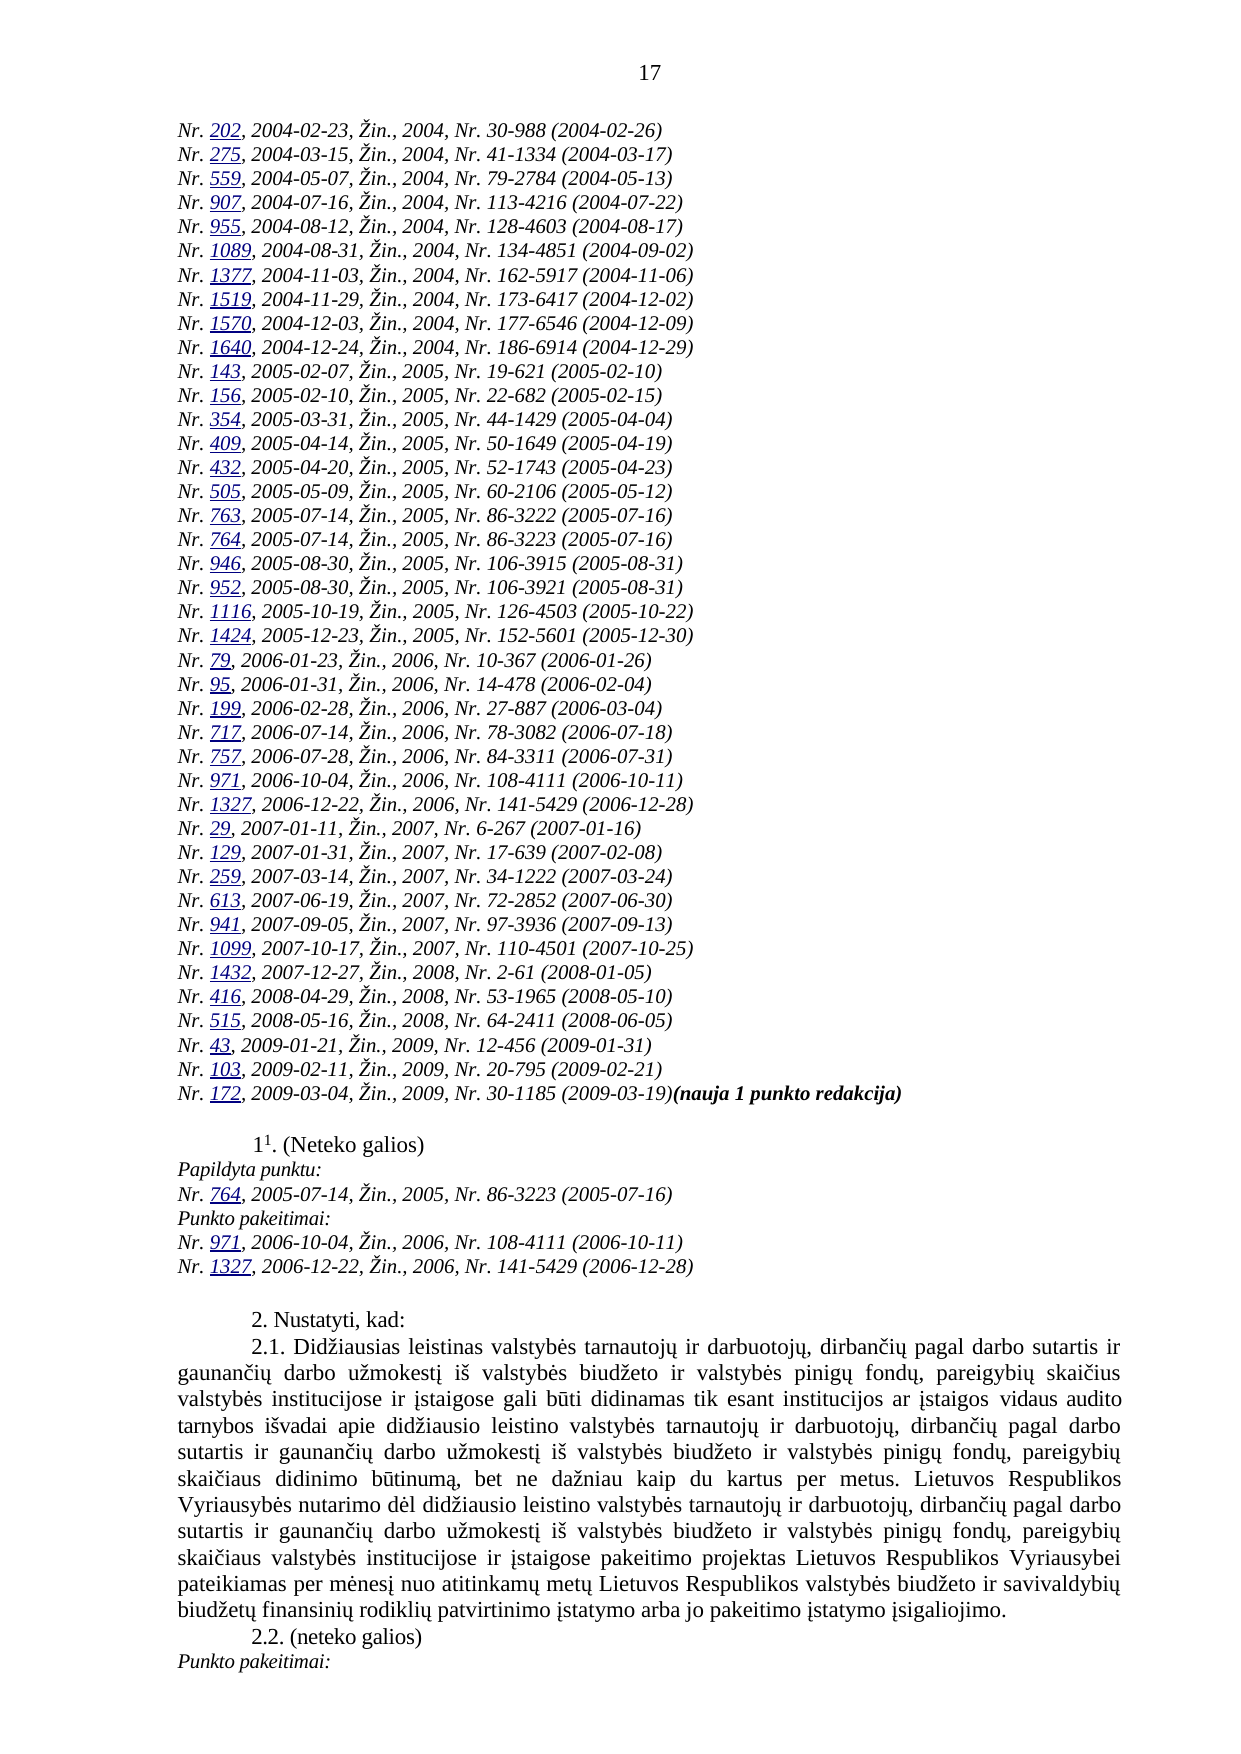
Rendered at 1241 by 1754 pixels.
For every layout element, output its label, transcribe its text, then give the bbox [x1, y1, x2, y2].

text Nr. 43, 2009-01-21, Žin., 2009, Nr. 12-456 (2009-01-31) [177, 1032, 1122, 1057]
text Nr. 505, 2005-05-09, Žin., 2005, Nr. 60-2106 (2005-05-12) [177, 479, 1122, 503]
text Nr. 971, 2006-10-04, Žin., 2006, Nr. 108-4111 (2006-10-11) [177, 768, 1122, 792]
text Nr. 29, 2007-01-11, Žin., 2007, Nr. 6-267 (2007-01-16) [177, 816, 1122, 840]
text Nr. 1089, 2004-08-31, Žin., 2004, Nr. 134-4851 (2004-09-02) [177, 238, 1122, 262]
text Nr. 95, 2006-01-31, Žin., 2006, Nr. 14-478 (2006-02-04) [177, 672, 1122, 696]
text 2.1. Didžiausias leistinas valstybės tarnautojų ir darbuotojų, dirbančių pagal darbo sutartis ir gaunančių darbo užmokestį iš valstybės biudžeto ir valstybės pinigų fondų, pareigybių skaičius valstybės institucijose ir įstaigose gali būti didinamas tik esant institucijos ar įstaigos vidaus audito tarnybos išvadai apie didžiausio leistino valstybės tarnautojų ir darbuotojų, dirbančių pagal darbo sutartis ir gaunančių darbo užmokestį iš valstybės biudžeto ir valstybės pinigų fondų, pareigybių skaičiaus didinimo būtinumą, bet ne dažniau kaip du kartus per metus. Lietuvos Respublikos Vyriausybės nutarimo dėl didžiausio leistino valstybės tarnautojų ir darbuotojų, dirbančių pagal darbo sutartis ir gaunančių darbo užmokestį iš valstybės biudžeto ir valstybės pinigų fondų, pareigybių skaičiaus valstybės institucijose ir įstaigose pakeitimo projektas Lietuvos Respublikos Vyriausybei pateikiamas per mėnesį nuo atitinkamų metų Lietuvos Respublikos valstybės biudžeto ir savivaldybių biudžetų finansinių rodiklių patvirtinimo įstatymo arba jo pakeitimo įstatymo įsigaliojimo. [177, 1333, 1122, 1623]
text Nr. 1327, 2006-12-22, Žin., 2006, Nr. 141-5429 (2006-12-28) [177, 792, 1122, 816]
text Nr. 199, 2006-02-28, Žin., 2006, Nr. 27-887 (2006-03-04) [177, 696, 1122, 720]
text Nr. 1640, 2004-12-24, Žin., 2004, Nr. 186-6914 (2004-12-29) [177, 335, 1122, 359]
text Nr. 941, 2007-09-05, Žin., 2007, Nr. 97-3936 (2007-09-13) [177, 912, 1122, 936]
text Nr. 717, 2006-07-14, Žin., 2006, Nr. 78-3082 (2006-07-18) [177, 720, 1122, 744]
text Nr. 143, 2005-02-07, Žin., 2005, Nr. 19-621 (2005-02-10) [177, 359, 1122, 383]
text Nr. 946, 2005-08-30, Žin., 2005, Nr. 106-3915 (2005-08-31) [177, 551, 1122, 575]
text Nr. 416, 2008-04-29, Žin., 2008, Nr. 53-1965 (2008-05-10) [177, 984, 1122, 1008]
text Nr. 275, 2004-03-15, Žin., 2004, Nr. 41-1334 (2004-03-17) [177, 142, 1122, 166]
text Nr. 971, 2006-10-04, Žin., 2006, Nr. 108-4111 (2006-10-11) [177, 1229, 1122, 1254]
text Nr. 354, 2005-03-31, Žin., 2005, Nr. 44-1429 (2005-04-04) [177, 407, 1122, 431]
text Nr. 1432, 2007-12-27, Žin., 2008, Nr. 2-61 (2008-01-05) [177, 960, 1122, 984]
text Nr. 613, 2007-06-19, Žin., 2007, Nr. 72-2852 (2007-06-30) [177, 888, 1122, 912]
text Nr. 515, 2008-05-16, Žin., 2008, Nr. 64-2411 (2008-06-05) [177, 1008, 1122, 1032]
text Nr. 764, 2005-07-14, Žin., 2005, Nr. 86-3223 (2005-07-16) [177, 527, 1122, 551]
text Nr. 156, 2005-02-10, Žin., 2005, Nr. 22-682 (2005-02-15) [177, 383, 1122, 407]
text Nr. 1377, 2004-11-03, Žin., 2004, Nr. 162-5917 (2004-11-06) [177, 262, 1122, 287]
text Nr. 79, 2006-01-23, Žin., 2006, Nr. 10-367 (2006-01-26) [177, 647, 1122, 672]
text Nr. 1099, 2007-10-17, Žin., 2007, Nr. 110-4501 (2007-10-25) [177, 936, 1122, 960]
text Nr. 1116, 2005-10-19, Žin., 2005, Nr. 126-4503 (2005-10-22) [177, 599, 1122, 623]
text Nr. 1424, 2005-12-23, Žin., 2005, Nr. 152-5601 (2005-12-30) [177, 623, 1122, 647]
text Nr. 259, 2007-03-14, Žin., 2007, Nr. 34-1222 (2007-03-24) [177, 864, 1122, 888]
text Nr. 1570, 2004-12-03, Žin., 2004, Nr. 177-6546 (2004-12-09) [177, 311, 1122, 335]
text Nr. 764, 2005-07-14, Žin., 2005, Nr. 86-3223 (2005-07-16) [177, 1181, 1122, 1206]
text 11. (Neteko galios) [252, 1131, 1122, 1157]
text Nr. 103, 2009-02-11, Žin., 2009, Nr. 20-795 (2009-02-21) [177, 1057, 1122, 1081]
text Nr. 172, 2009-03-04, Žin., 2009, Nr. 30-1185 (2009-03-19)(nauja 1 punkto redakcija) [177, 1081, 1122, 1105]
text Punkto pakeitimai: [177, 1649, 1122, 1673]
text Nr. 955, 2004-08-12, Žin., 2004, Nr. 128-4603 (2004-08-17) [177, 214, 1122, 238]
text Nr. 559, 2004-05-07, Žin., 2004, Nr. 79-2784 (2004-05-13) [177, 166, 1122, 190]
text Nr. 757, 2006-07-28, Žin., 2006, Nr. 84-3311 (2006-07-31) [177, 744, 1122, 768]
text Papildyta punktu: [177, 1157, 1122, 1181]
text Nr. 432, 2005-04-20, Žin., 2005, Nr. 52-1743 (2005-04-23) [177, 455, 1122, 479]
text Punkto pakeitimai: [177, 1206, 1122, 1229]
text Nr. 907, 2004-07-16, Žin., 2004, Nr. 113-4216 (2004-07-22) [177, 190, 1122, 214]
text Nr. 763, 2005-07-14, Žin., 2005, Nr. 86-3222 (2005-07-16) [177, 503, 1122, 527]
text 2.2. (neteko galios) [177, 1623, 1122, 1649]
text Nr. 202, 2004-02-23, Žin., 2004, Nr. 30-988 (2004-02-26) [177, 118, 1122, 142]
text 2. Nustatyti, kad: [177, 1306, 1122, 1333]
text Nr. 409, 2005-04-14, Žin., 2005, Nr. 50-1649 (2005-04-19) [177, 431, 1122, 455]
text Nr. 952, 2005-08-30, Žin., 2005, Nr. 106-3921 (2005-08-31) [177, 575, 1122, 599]
text Nr. 129, 2007-01-31, Žin., 2007, Nr. 17-639 (2007-02-08) [177, 840, 1122, 864]
text Nr. 1327, 2006-12-22, Žin., 2006, Nr. 141-5429 (2006-12-28) [177, 1254, 1122, 1278]
text Nr. 1519, 2004-11-29, Žin., 2004, Nr. 173-6417 (2004-12-02) [177, 287, 1122, 311]
